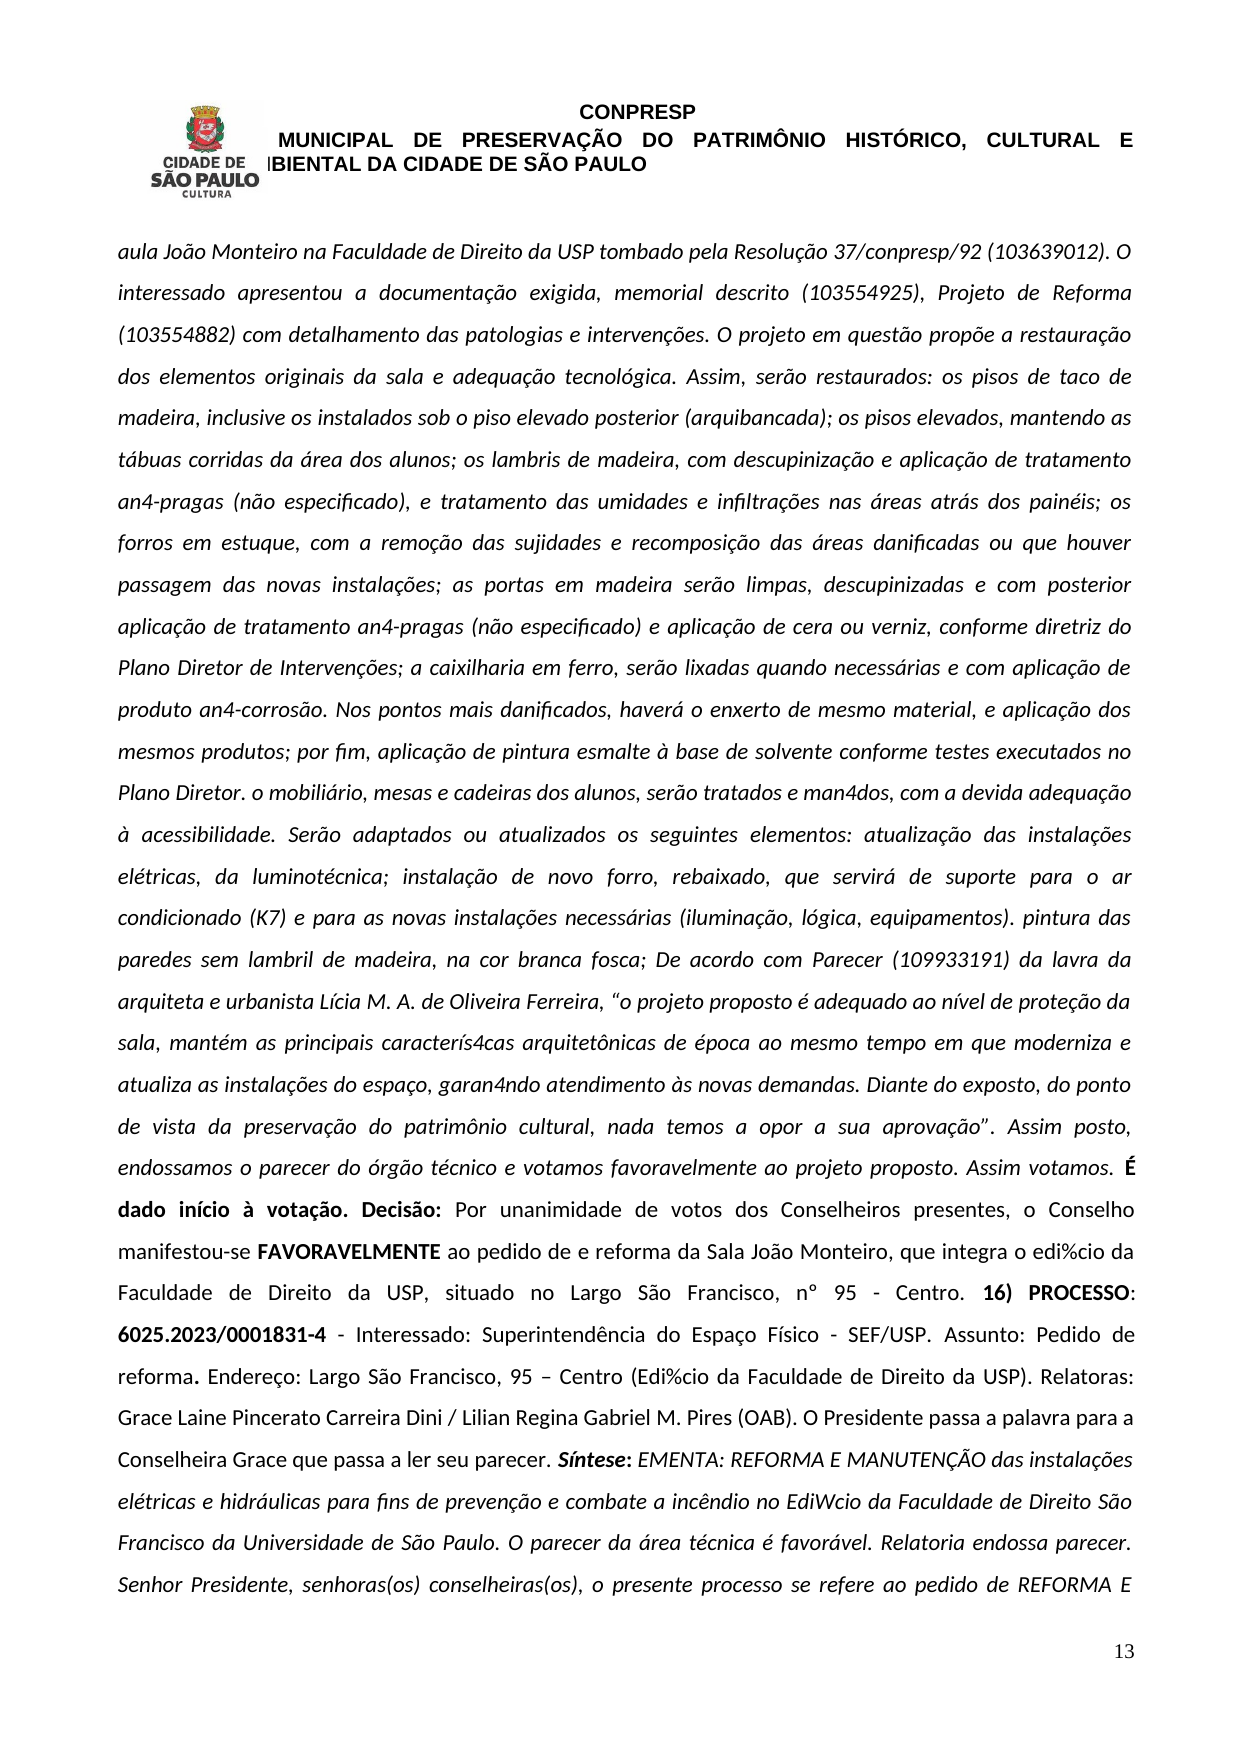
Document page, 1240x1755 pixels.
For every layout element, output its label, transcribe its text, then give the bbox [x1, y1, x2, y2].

text aula João Monteiro na Faculdade de Direito da USP tombado pela Resolução 37/conpresp/92 (103639012). O interessado apresentou a documentação exigida, memorial descrito (103554925), Projeto de Reforma (103554882) com detalhamento das patologias e intervenções. O projeto em questão propõe a restauração dos elementos originais da sala e adequação tecnológica. Assim, serão restaurados: os pisos de taco de madeira, inclusive os instalados sob o piso elevado posterior (arquibancada); os pisos elevados, mantendo as tábuas corridas da área dos alunos; os lambris de madeira, com descupinização e aplicação de tratamento an4-pragas (não especificado), e tratamento das umidades e infiltrações nas áreas atrás dos painéis; os forros em estuque, com a remoção das sujidades e recomposição das áreas danificadas ou que houver passagem das novas instalações; as portas em madeira serão limpas, descupinizadas e com posterior aplicação de tratamento an4-pragas (não especificado) e aplicação de cera ou verniz, conforme diretriz do Plano Diretor de Intervenções; a caixilharia em ferro, serão lixadas quando necessárias e com aplicação de produto an4-corrosão. Nos pontos mais danificados, haverá o enxerto de mesmo material, e aplicação dos mesmos produtos; por fim, aplicação de pintura esmalte à base de solvente conforme testes executados no Plano Diretor. o mobiliário, mesas e cadeiras dos alunos, serão tratados e man4dos, com a devida adequação à acessibilidade. Serão adaptados ou atualizados os seguintes elementos: atualização das instalações elétricas, da luminotécnica; instalação de novo forro, rebaixado, que servirá de suporte para o ar condicionado (K7) e para as novas instalações necessárias (iluminação, lógica, equipamentos). pintura das paredes sem lambril de madeira, na cor branca fosca; De acordo com Parecer (109933191) da lavra da arquiteta e urbanista Lícia M. A. de Oliveira Ferreira, “o projeto proposto é adequado ao nível de proteção da sala, mantém as principais caracterís4cas arquitetônicas de época ao mesmo tempo em que moderniza e atualiza as instalações do espaço, garan4ndo atendimento às novas demandas. Diante do exposto, do ponto de vista da preservação do patrimônio cultural, nada temos a opor a sua aprovação”. Assim posto, endossamos o parecer do órgão técnico e votamos favoravelmente ao projeto proposto. Assim votamos. É dado início à votação. Decisão: Por unanimidade de votos dos Conselheiros presentes, o Conselho manifestou-se FAVORAVELMENTE ao pedido de e reforma da Sala João Monteiro, que integra o edi%cio da Faculdade de Direito da USP, situado no Largo São Francisco, nº 95 - Centro. 16) PROCESSO: 6025.2023/0001831-4 - Interessado: Superintendência do Espaço Físico - SEF/USP. Assunto: Pedido de reforma. Endereço: Largo São Francisco, 95 – Centro (Edi%cio da Faculdade de Direito da USP). Relatoras: Grace Laine Pincerato Carreira Dini / Lilian Regina Gabriel M. Pires (OAB). O Presidente passa a palavra para a Conselheira Grace que passa a ler seu parecer. Síntese: EMENTA: REFORMA E MANUTENÇÃO das instalações elétricas e hidráulicas para fins de prevenção e combate a incêndio no EdiWcio da Faculdade de Direito São Francisco da Universidade de São Paulo. O parecer da área técnica é favorável. Relatoria endossa parecer. Senhor Presidente, senhoras(os) conselheiras(os), o presente processo se refere ao pedido de REFORMA E [118, 237, 1136, 1598]
